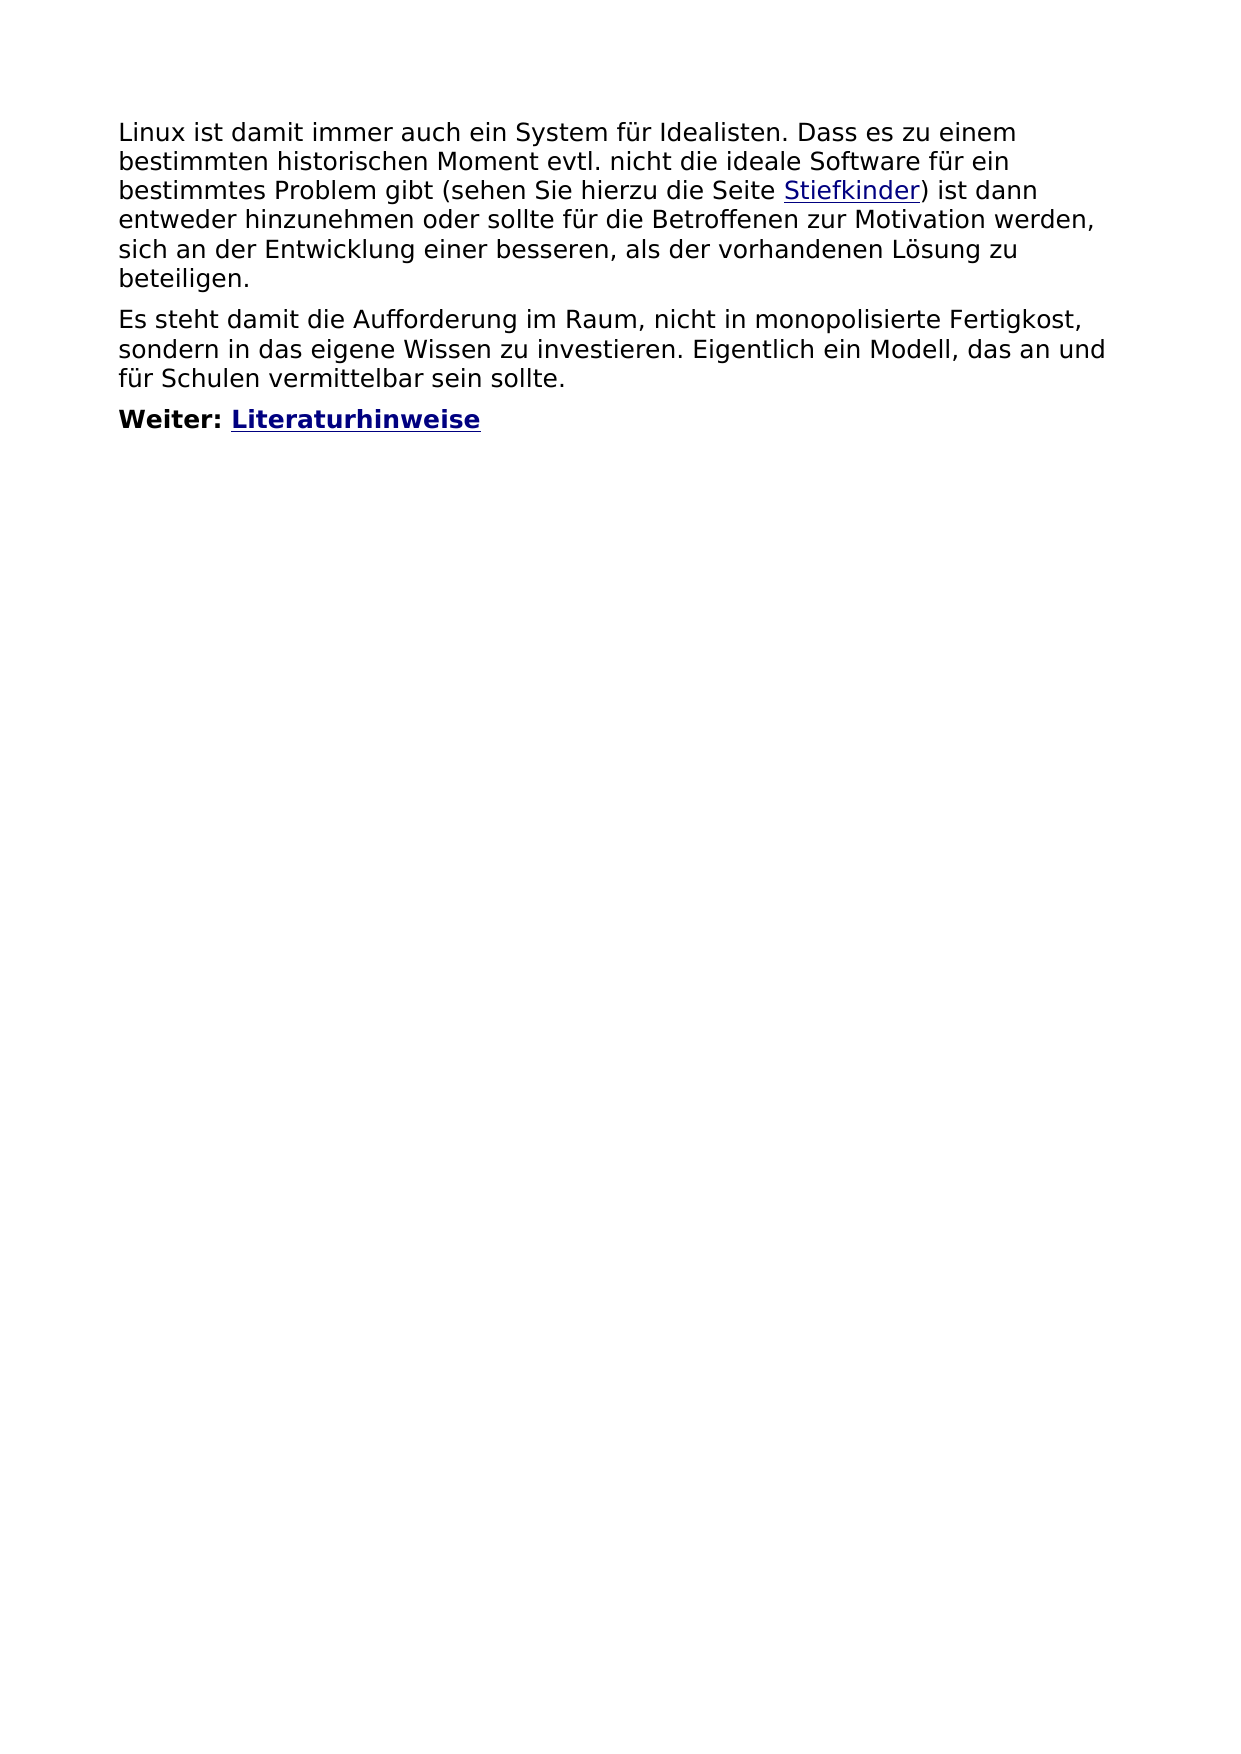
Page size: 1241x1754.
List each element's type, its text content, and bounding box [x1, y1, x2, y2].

text Linux ist damit immer auch ein System für Idealisten. Dass es zu einem bestimmten historischen Moment evtl. nicht die ideale Software für ein bestimmtes Problem gibt (sehen Sie hierzu die Seite Stiefkinder) ist dann entweder hinzunehmen oder sollte für die Betroffenen zur Motivation werden, sich an der Entwicklung einer besseren, als der vorhandenen Lösung zu beteiligen. [118, 118, 1122, 293]
text Es steht damit die Aufforderung im Raum, nicht in monopolisierte Fertigkost, sondern in das eigene Wissen zu investieren. Eigentlich ein Modell, das an und für Schulen vermittelbar sein sollte. [118, 306, 1122, 393]
text Weiter: Literaturhinweise [118, 406, 1122, 435]
